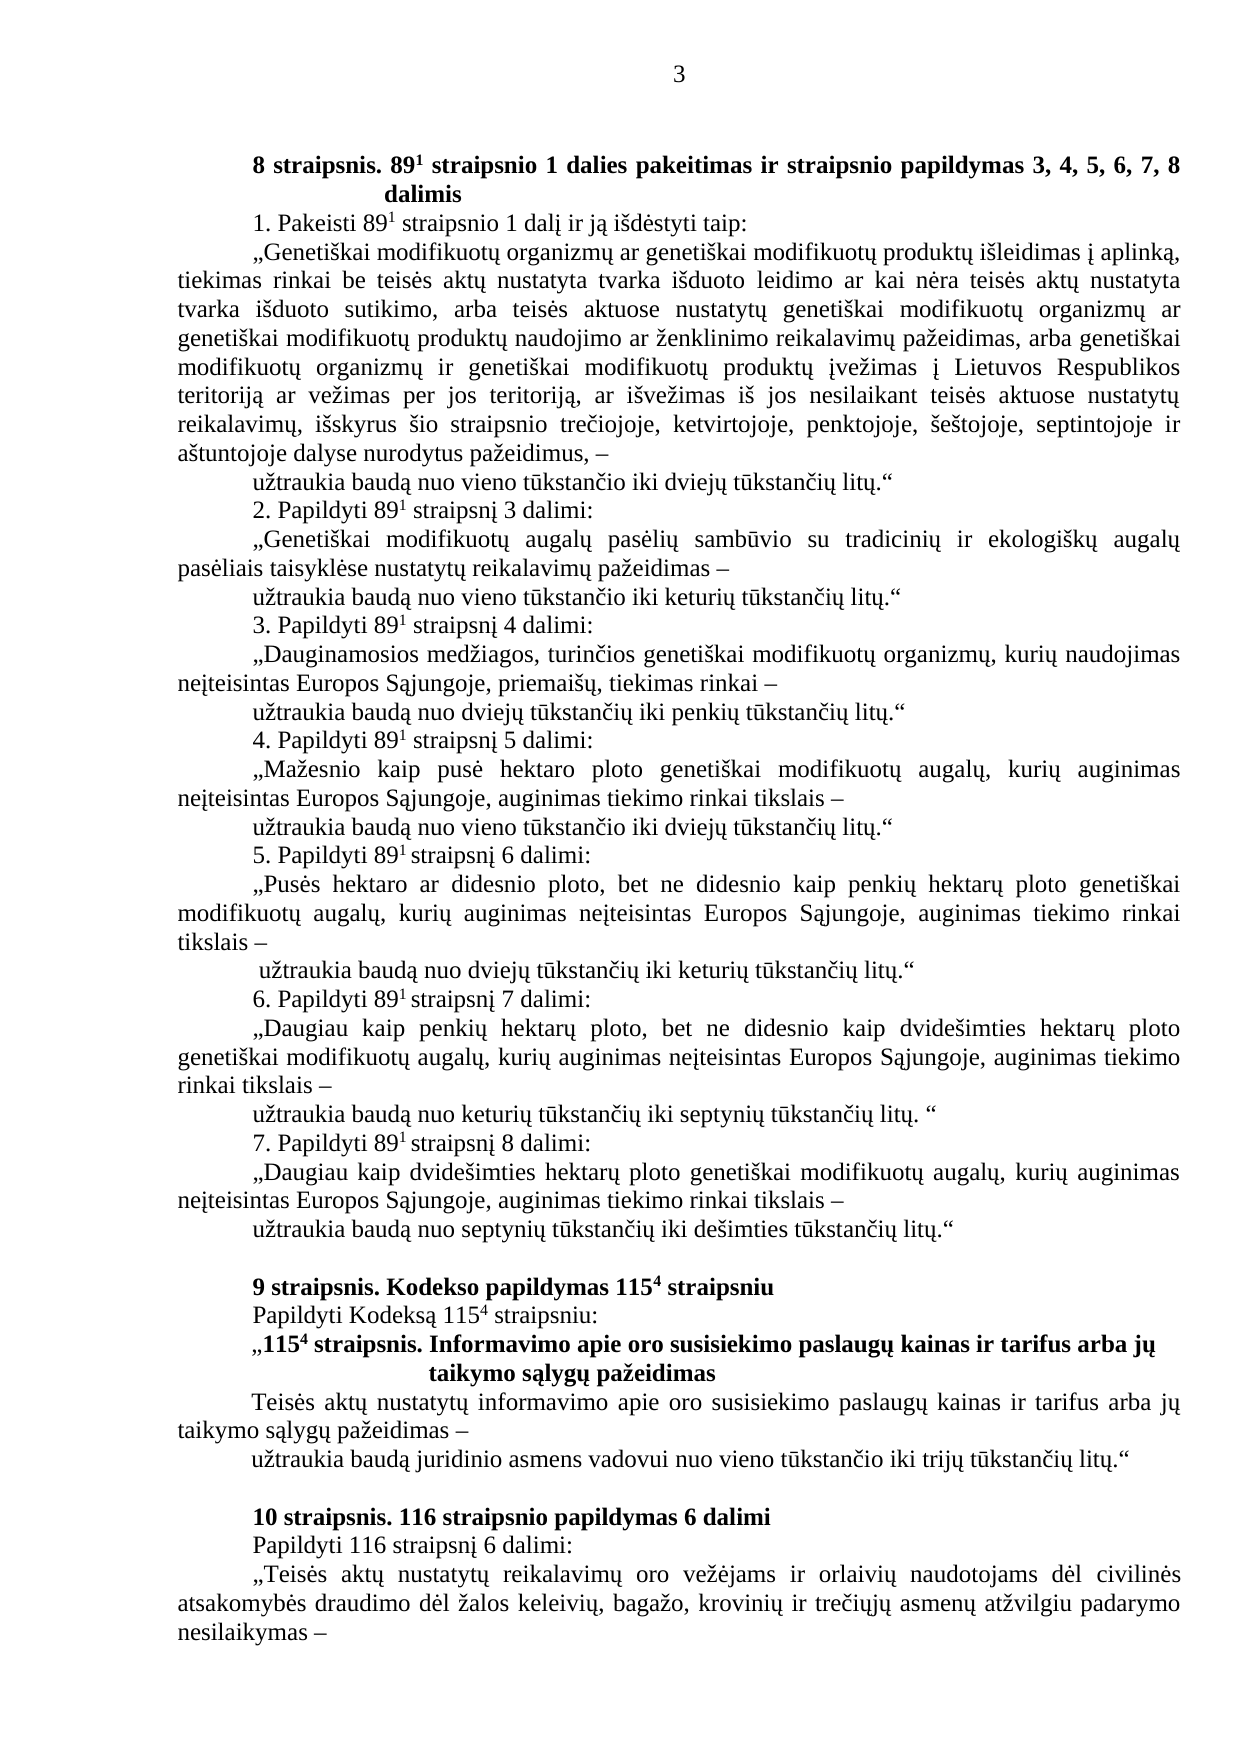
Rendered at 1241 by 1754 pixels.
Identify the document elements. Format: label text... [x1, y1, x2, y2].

text užtraukia baudą juridinio asmens vadovui nuo vieno tūkstančio iki trijų tūkstančių litų.“ [177, 1444, 1181, 1473]
text 4. Papildyti 891 straipsnį 5 dalimi: [177, 726, 1181, 754]
text 5. Papildyti 891 straipsnį 6 dalimi: [177, 841, 1181, 869]
text „Daugiau kaip dvidešimties hektarų ploto genetiškai modifikuotų augalų, kurių auginimas neįteisintas Europos Sąjungoje, auginimas tiekimo rinkai tikslais – [177, 1157, 1181, 1214]
text 2. Papildyti 891 straipsnį 3 dalimi: [177, 496, 1181, 524]
text užtraukia baudą nuo dviejų tūkstančių iki keturių tūkstančių litų.“ [177, 956, 1181, 984]
text „Pusės hektaro ar didesnio ploto, bet ne didesnio kaip penkių hektarų ploto genetiškai modifikuotų augalų, kurių auginimas neįteisintas Europos Sąjungoje, auginimas tiekimo rinkai tikslais – [177, 869, 1181, 956]
text užtraukia baudą nuo keturių tūkstančių iki septynių tūkstančių litų. “ [177, 1099, 1181, 1128]
text „Dauginamosios medžiagos, turinčios genetiškai modifikuotų organizmų, kurių naudojimas neįteisintas Europos Sąjungoje, priemaišų, tiekimas rinkai – [177, 639, 1181, 697]
text užtraukia baudą nuo vieno tūkstančio iki dviejų tūkstančių litų.“ [177, 467, 1181, 496]
text „Teisės aktų nustatytų reikalavimų oro vežėjams ir orlaivių naudotojams dėl civilinės atsakomybės draudimo dėl žalos keleivių, bagažo, krovinių ir trečiųjų asmenų atžvilgiu padarymo nesilaikymas – [177, 1559, 1181, 1646]
text 3. Papildyti 891 straipsnį 4 dalimi: [177, 611, 1181, 639]
text Papildyti Kodeksą 1154 straipsniu: [177, 1301, 1181, 1329]
text užtraukia baudą nuo vieno tūkstančio iki keturių tūkstančių litų.“ [177, 582, 1181, 611]
text užtraukia baudą nuo septynių tūkstančių iki dešimties tūkstančių litų.“ [177, 1214, 1181, 1243]
text 8 straipsnis. 891 straipsnio 1 dalies pakeitimas ir straipsnio papildymas 3, 4, 5, 6, 7, 8 dalimis [252, 151, 1181, 208]
text 6. Papildyti 891 straipsnį 7 dalimi: [177, 984, 1181, 1013]
text „Genetiškai modifikuotų organizmų ar genetiškai modifikuotų produktų išleidimas į aplinką, tiekimas rinkai be teisės aktų nustatyta tvarka išduoto leidimo ar kai nėra teisės aktų nustatyta tvarka išduoto sutikimo, arba teisės aktuose nustatytų genetiškai modifikuotų organizmų ar genetiškai modifikuotų produktų naudojimo ar ženklinimo reikalavimų pažeidimas, arba genetiškai modifikuotų organizmų ir genetiškai modifikuotų produktų įvežimas į Lietuvos Respublikos teritoriją ar vežimas per jos teritoriją, ar išvežimas iš jos nesilaikant teisės aktuose nustatytų reikalavimų, išskyrus šio straipsnio trečiojoje, ketvirtojoje, penktojoje, šeštojoje, septintojoje ir aštuntojoje dalyse nurodytus pažeidimus, – [177, 237, 1181, 467]
text „Daugiau kaip penkių hektarų ploto, bet ne didesnio kaip dvidešimties hektarų ploto genetiškai modifikuotų augalų, kurių auginimas neįteisintas Europos Sąjungoje, auginimas tiekimo rinkai tikslais – [177, 1013, 1181, 1099]
text „Mažesnio kaip pusė hektaro ploto genetiškai modifikuotų augalų, kurių auginimas neįteisintas Europos Sąjungoje, auginimas tiekimo rinkai tikslais – [177, 754, 1181, 812]
text užtraukia baudą nuo vieno tūkstančio iki dviejų tūkstančių litų.“ [177, 812, 1181, 841]
text „Genetiškai modifikuotų augalų pasėlių sambūvio su tradicinių ir ekologiškų augalų pasėliais taisyklėse nustatytų reikalavimų pažeidimas – [177, 524, 1181, 582]
text 9 straipsnis. Kodekso papildymas 1154 straipsniu [177, 1272, 1181, 1301]
text „1154 straipsnis. Informavimo apie oro susisiekimo paslaugų kainas ir tarifus arba jų taikymo sąlygų pažeidimas [251, 1329, 1181, 1387]
text Teisės aktų nustatytų informavimo apie oro susisiekimo paslaugų kainas ir tarifus arba jų taikymo sąlygų pažeidimas – [177, 1387, 1181, 1444]
text užtraukia baudą nuo dviejų tūkstančių iki penkių tūkstančių litų.“ [177, 697, 1181, 726]
text 7. Papildyti 891 straipsnį 8 dalimi: [177, 1128, 1181, 1157]
text 10 straipsnis. 116 straipsnio papildymas 6 dalimi [177, 1502, 1181, 1531]
text 1. Pakeisti 891 straipsnio 1 dalį ir ją išdėstyti taip: [177, 208, 1181, 237]
text Papildyti 116 straipsnį 6 dalimi: [177, 1531, 1181, 1559]
